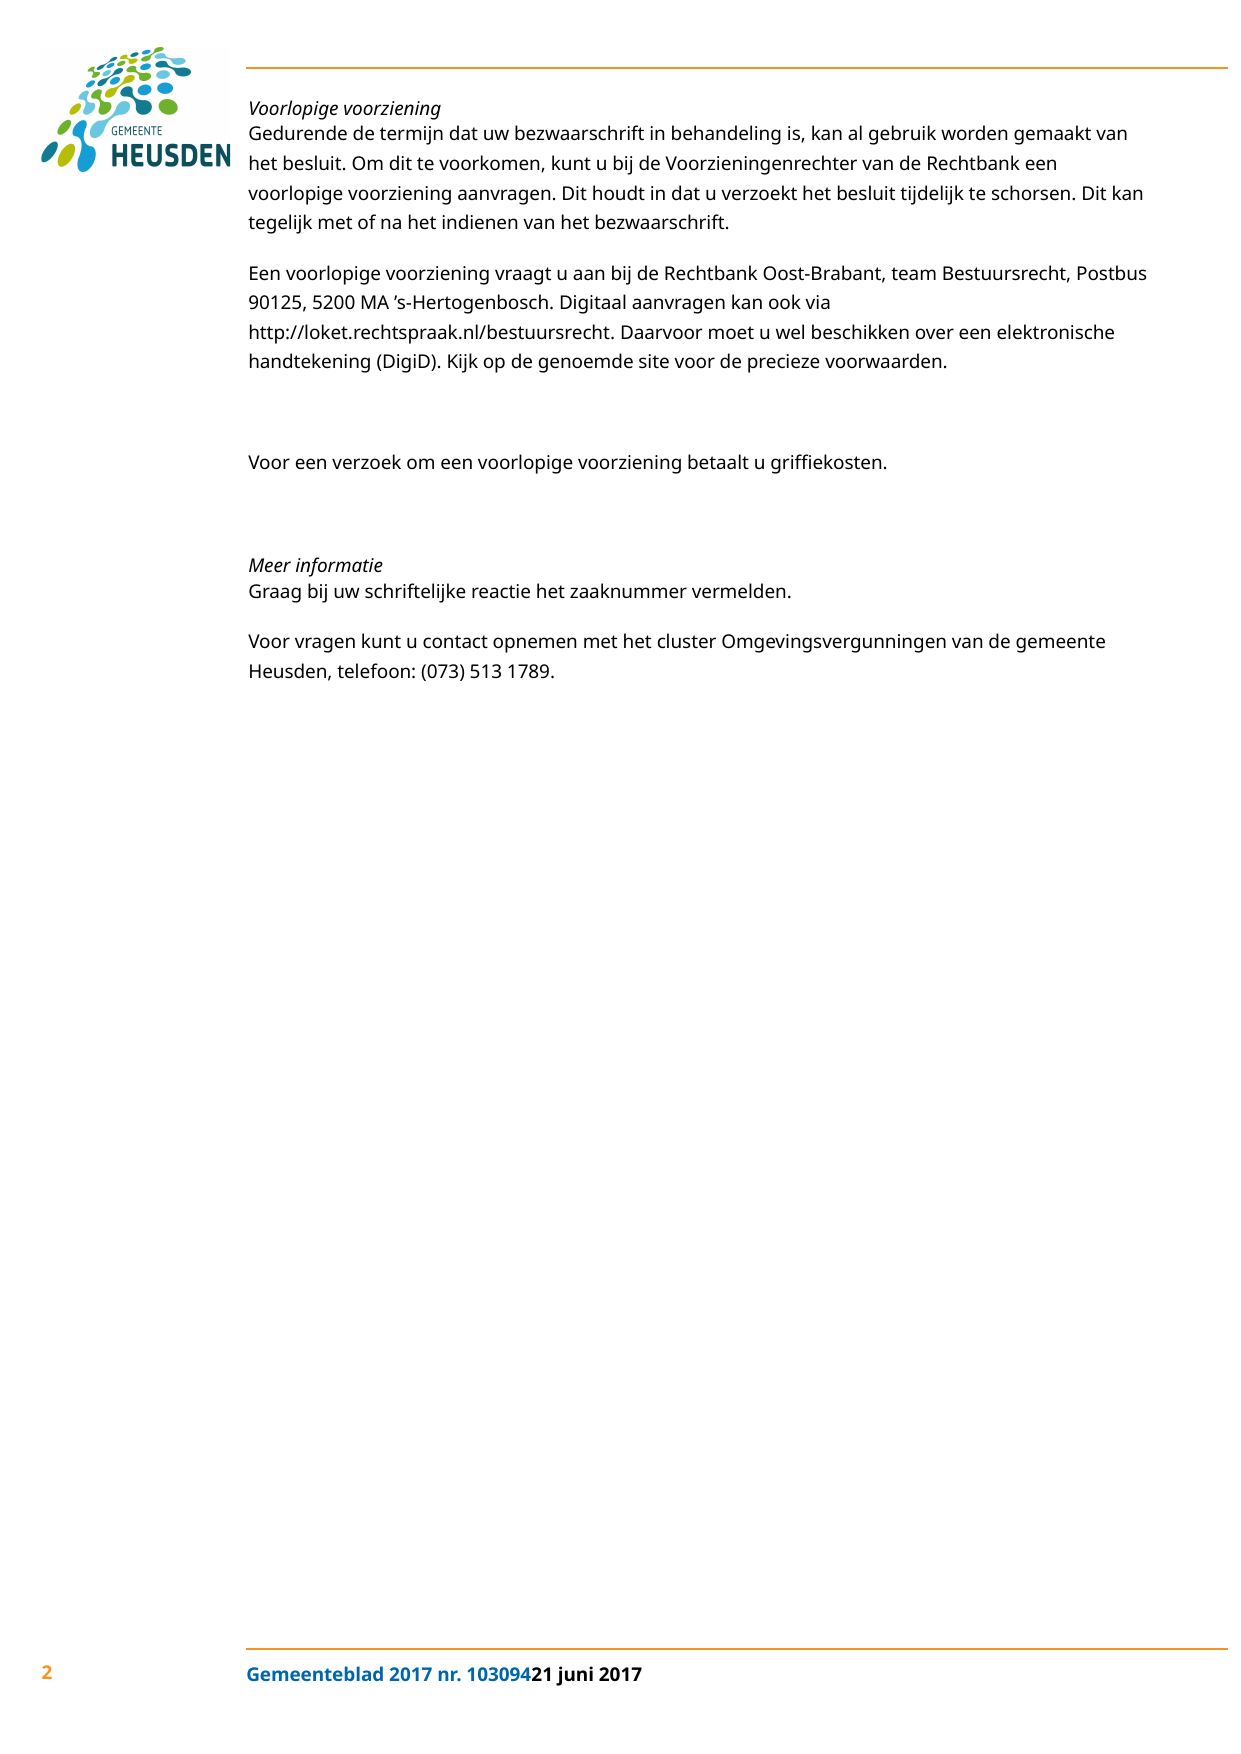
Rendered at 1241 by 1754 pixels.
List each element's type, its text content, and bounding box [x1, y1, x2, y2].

text Graag bij uw schriftelijke reactie het zaaknummer vermelden. [248, 578, 1152, 604]
text Voorlopige voorziening [248, 95, 1152, 121]
text Gedurende de termijn dat uw bezwaarschrift in behandeling is, kan al gebruik worden gemaakt van het besluit. Om dit te voorkomen, kunt u bij de Voorzieningenrechter van de Rechtbank een voorlopige voorziening aanvragen. Dit houdt in dat u verzoekt het besluit tijdelijk te schorsen. Dit kan tegelijk met of na het indienen van het bezwaarschrift. [248, 121, 1152, 235]
picture [41, 47, 231, 172]
text Voor vragen kunt u contact opnemen met het cluster Omgevingsvergunningen van de gemeente Heusden, telefoon: (073) 513 1789. [248, 629, 1152, 684]
text Meer informatie [248, 552, 1152, 578]
text Voor een verzoek om een voorlopige voorziening betaalt u griffiekosten. [248, 449, 1152, 475]
text Een voorlopige voorziening vraagt u aan bij de Rechtbank Oost-Brabant, team Bestuursrecht, Postbus 90125, 5200 MA ’s-Hertogenbosch. Digitaal aanvragen kan ook via http://loket.rechtspraak.nl/bestuursrecht. Daarvoor moet u wel beschikken over een elektronische handtekening (DigiD). Kijk op de genoemde site voor de precieze voorwaarden. [248, 260, 1152, 374]
